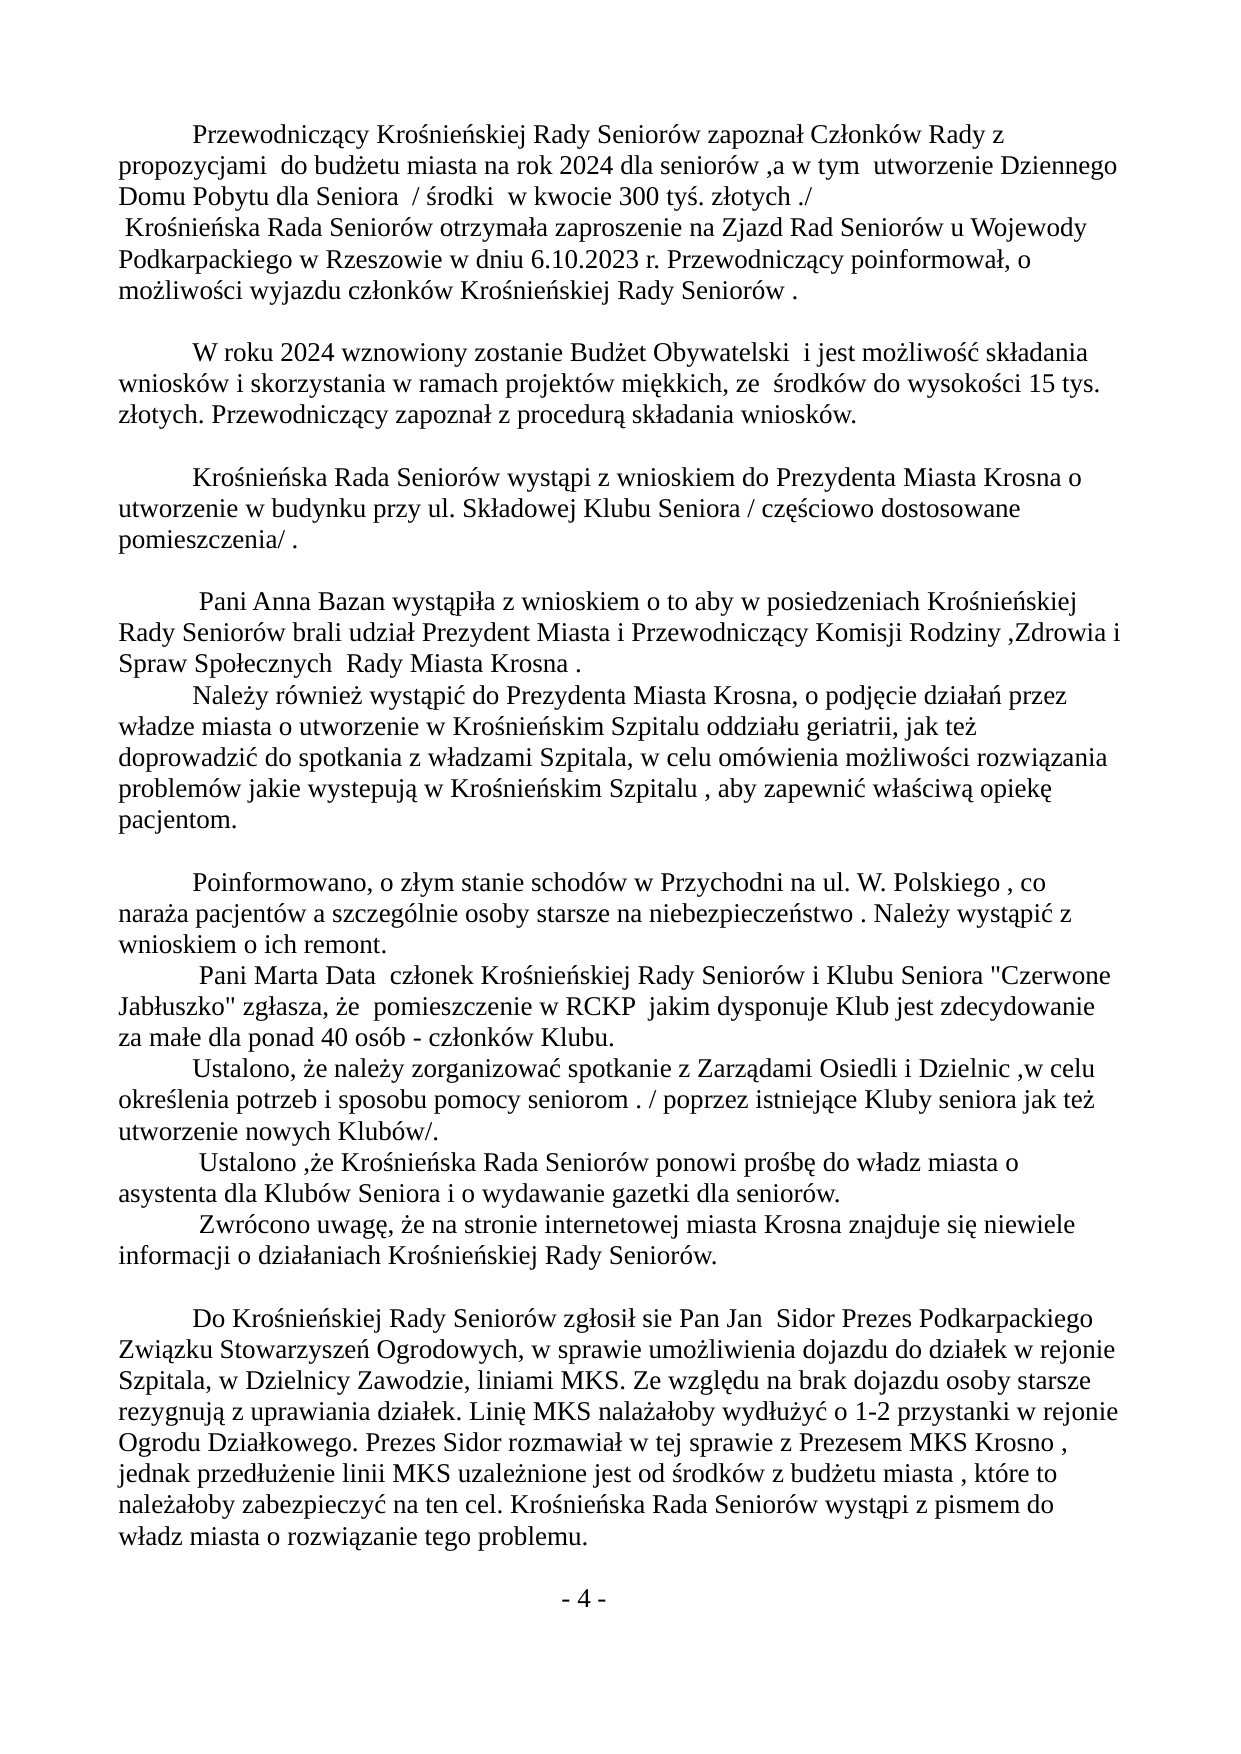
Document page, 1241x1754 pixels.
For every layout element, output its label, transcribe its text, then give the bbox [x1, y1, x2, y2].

text Ustalono, że należy zorganizować spotkanie z Zarządami Osiedli i Dzielnic ,w celu określenia potrzeb i sposobu pomocy seniorom . / poprzez istniejące Kluby seniora jak też utworzenie nowych Klubów/. [118, 1052, 1122, 1146]
text Pani Marta Data członek Krośnieńskiej Rady Seniorów i Klubu Seniora "Czerwone Jabłuszko" zgłasza, że pomieszczenie w RCKP jakim dysponuje Klub jest zdecydowanie za małe dla ponad 40 osób - członków Klubu. [118, 959, 1122, 1052]
text Krośnieńska Rada Seniorów otrzymała zaproszenie na Zjazd Rad Seniorów u Wojewody Podkarpackiego w Rzeszowie w dniu 6.10.2023 r. Przewodniczący poinformował, o możliwości wyjazdu członków Krośnieńskiej Rady Seniorów . [118, 212, 1122, 305]
text - 4 - [118, 1582, 1122, 1613]
text Poinformowano, o złym stanie schodów w Przychodni na ul. W. Polskiego , co naraża pacjentów a szczególnie osoby starsze na niebezpieczeństwo . Należy wystąpić z wnioskiem o ich remont. [118, 866, 1122, 959]
text Zwrócono uwagę, że na stronie internetowej miasta Krosna znajduje się niewiele informacji o działaniach Krośnieńskiej Rady Seniorów. [118, 1208, 1122, 1271]
text Do Krośnieńskiej Rady Seniorów zgłosił sie Pan Jan Sidor Prezes Podkarpackiego Związku Stowarzyszeń Ogrodowych, w sprawie umożliwienia dojazdu do działek w rejonie Szpitala, w Dzielnicy Zawodzie, liniami MKS. Ze względu na brak dojazdu osoby starsze rezygnują z uprawiania działek. Linię MKS nalażałoby wydłużyć o 1-2 przystanki w rejonie Ogrodu Działkowego. Prezes Sidor rozmawiał w tej sprawie z Prezesem MKS Krosno , jednak przedłużenie linii MKS uzależnione jest od środków z budżetu miasta , które to należałoby zabezpieczyć na ten cel. Krośnieńska Rada Seniorów wystąpi z pismem do władz miasta o rozwiązanie tego problemu. [118, 1302, 1122, 1551]
text Przewodniczący Krośnieńskiej Rady Seniorów zapoznał Członków Rady z propozycjami do budżetu miasta na rok 2024 dla seniorów ,a w tym utworzenie Dziennego Domu Pobytu dla Seniora / środki w kwocie 300 tyś. złotych ./ [118, 118, 1122, 212]
text Należy również wystąpić do Prezydenta Miasta Krosna, o podjęcie działań przez władze miasta o utworzenie w Krośnieńskim Szpitalu oddziału geriatrii, jak też doprowadzić do spotkania z władzami Szpitala, w celu omówienia możliwości rozwiązania problemów jakie wystepują w Krośnieńskim Szpitalu , aby zapewnić właściwą opiekę pacjentom. [118, 679, 1122, 834]
text Krośnieńska Rada Seniorów wystąpi z wnioskiem do Prezydenta Miasta Krosna o utworzenie w budynku przy ul. Składowej Klubu Seniora / częściowo dostosowane pomieszczenia/ . [118, 461, 1122, 554]
text Ustalono ,że Krośnieńska Rada Seniorów ponowi prośbę do władz miasta o asystenta dla Klubów Seniora i o wydawanie gazetki dla seniorów. [118, 1146, 1122, 1208]
text Pani Anna Bazan wystąpiła z wnioskiem o to aby w posiedzeniach Krośnieńskiej Rady Seniorów brali udział Prezydent Miasta i Przewodniczący Komisji Rodziny ,Zdrowia i Spraw Społecznych Rady Miasta Krosna . [118, 585, 1122, 679]
text W roku 2024 wznowiony zostanie Budżet Obywatelski i jest możliwość składania wniosków i skorzystania w ramach projektów miękkich, ze środków do wysokości 15 tys. złotych. Przewodniczący zapoznał z procedurą składania wniosków. [118, 336, 1122, 429]
